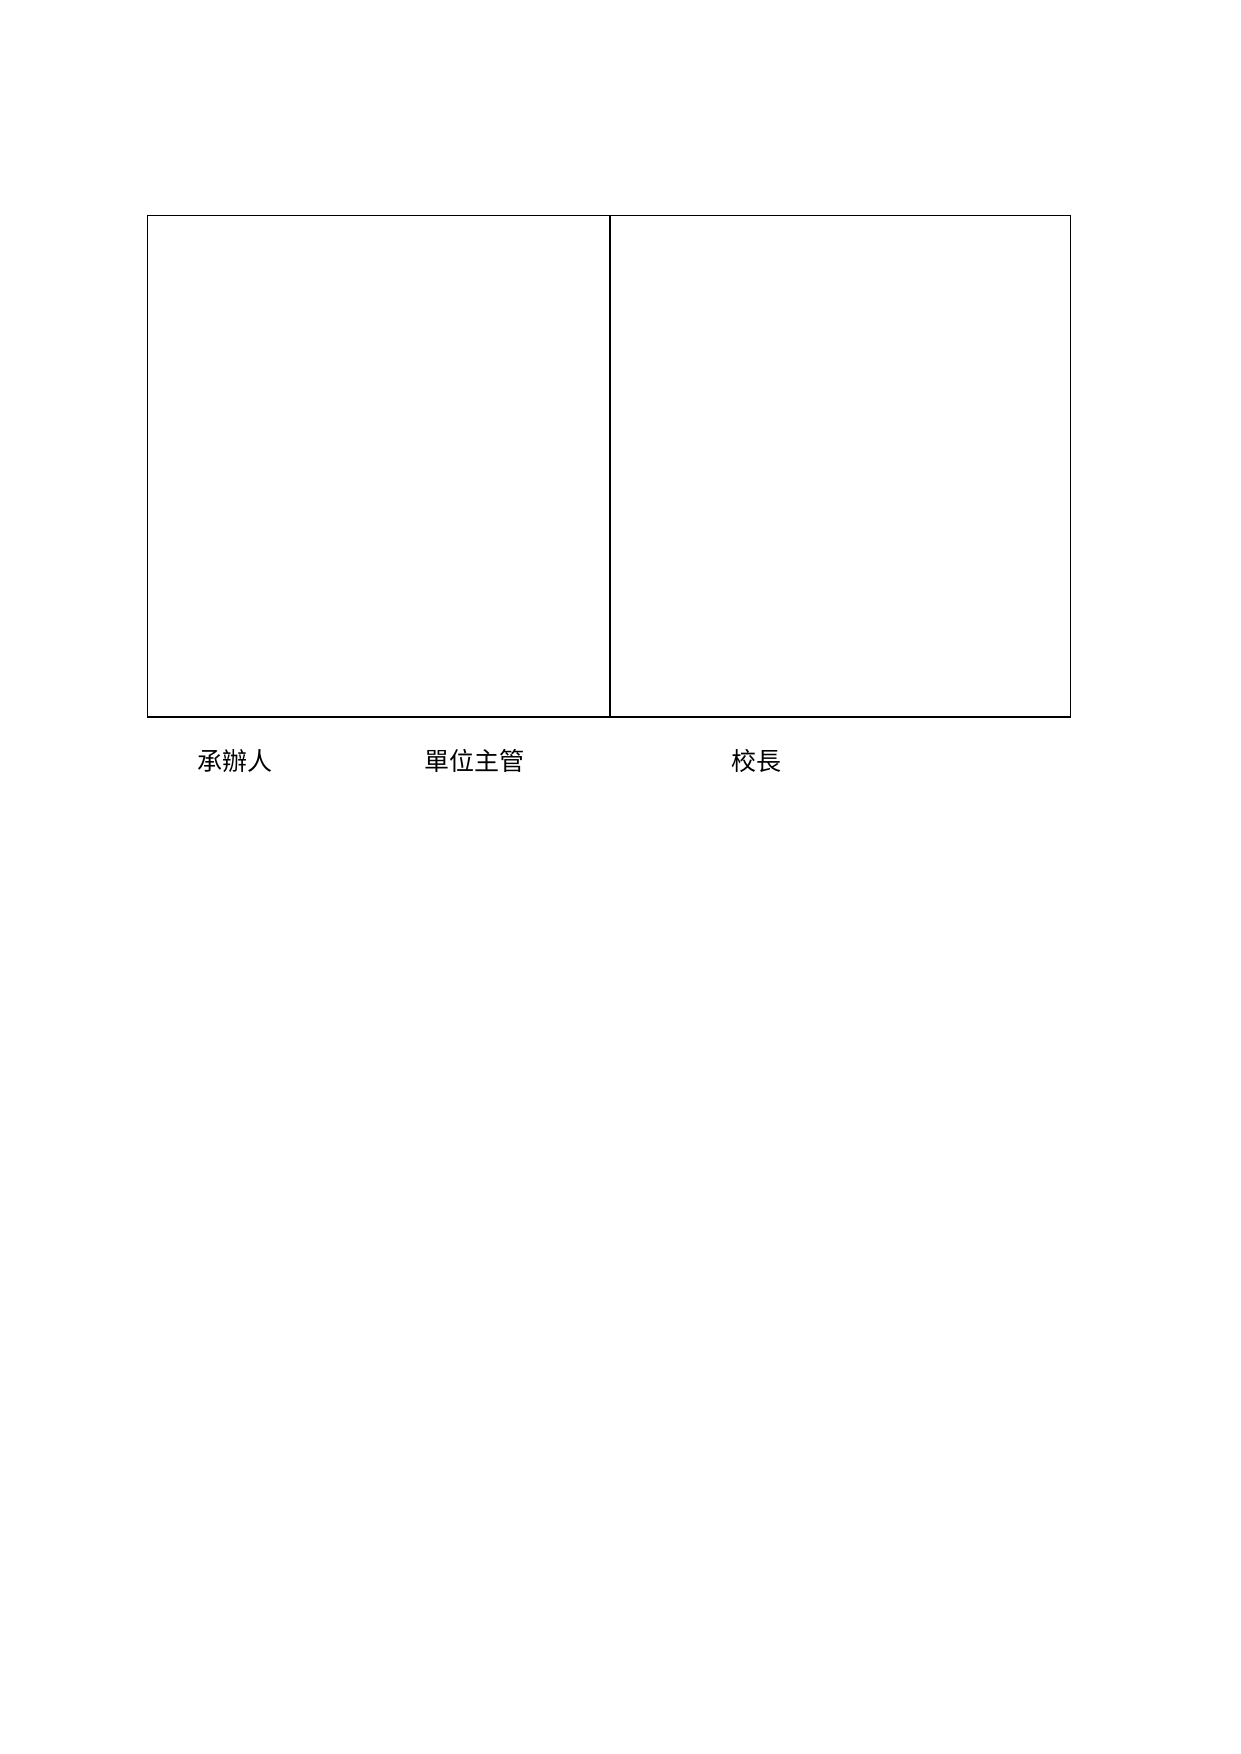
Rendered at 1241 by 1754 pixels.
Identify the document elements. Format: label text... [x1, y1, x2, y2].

table_cell [611, 216, 1070, 716]
text 承辦人 單位主管 校長 [148, 717, 1122, 780]
table_cell [148, 216, 609, 716]
